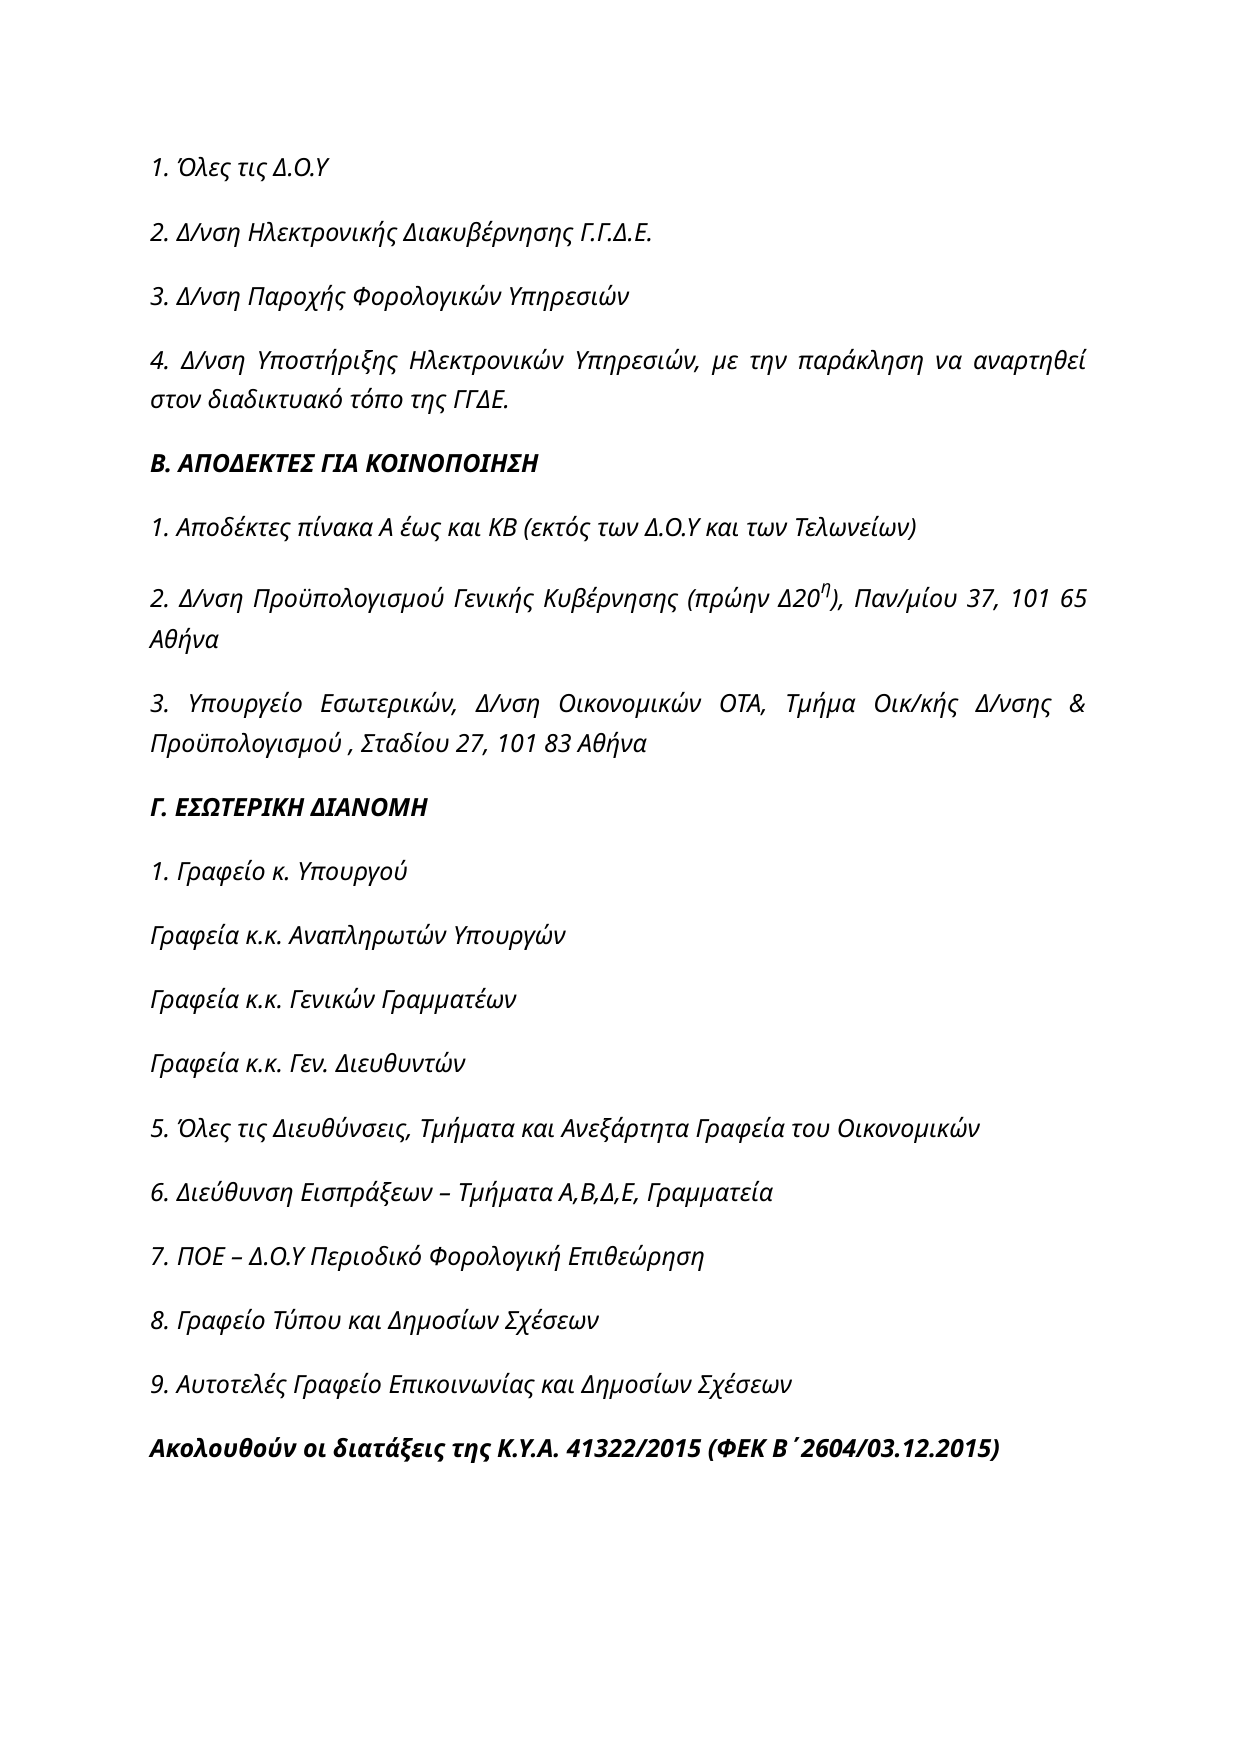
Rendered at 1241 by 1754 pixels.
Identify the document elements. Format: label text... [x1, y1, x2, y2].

text Γραφεία κ.κ. Αναπληρωτών Υπουργών [150, 918, 1090, 952]
text 1. Όλες τις Δ.Ο.Υ [150, 150, 1090, 184]
text Γ. ΕΣΩΤΕΡΙΚΗ ΔΙΑΝΟΜΗ [150, 789, 1090, 823]
text 9. Αυτοτελές Γραφείο Επικοινωνίας και Δημοσίων Σχέσεων [150, 1367, 1090, 1401]
text 4. Δ/νση Υποστήριξης Ηλεκτρονικών Υπηρεσιών, με την παράκληση να αναρτηθεί στον διαδικτυακό τόπο της ΓΓΔΕ. [150, 342, 1090, 416]
text 1. Αποδέκτες πίνακα Α έως και ΚΒ (εκτός των Δ.Ο.Υ και των Τελωνείων) [150, 510, 1090, 544]
text 2. Δ/νση Ηλεκτρονικής Διακυβέρνησης Γ.Γ.Δ.Ε. [150, 214, 1090, 248]
text 2. Δ/νση Προϋπολογισμού Γενικής Κυβέρνησης (πρώην Δ20η), Παν/μίου 37, 101 65 Αθήνα [150, 574, 1090, 656]
text 3. Δ/νση Παροχής Φορολογικών Υπηρεσιών [150, 278, 1090, 312]
text Γραφεία κ.κ. Γενικών Γραμματέων [150, 982, 1090, 1016]
text Β. ΑΠΟΔΕΚΤΕΣ ΓΙΑ ΚΟΙΝΟΠΟΙΗΣΗ [150, 446, 1090, 480]
text 6. Διεύθυνση Εισπράξεων – Τμήματα Α,Β,Δ,Ε, Γραμματεία [150, 1174, 1090, 1208]
text 3. Υπουργείο Εσωτερικών, Δ/νση Οικονομικών ΟΤΑ, Τμήμα Οικ/κής Δ/νσης & Προϋπολογισμού , Σταδίου 27, 101 83 Αθήνα [150, 686, 1090, 759]
text 5. Όλες τις Διευθύνσεις, Τμήματα και Ανεξάρτητα Γραφεία του Οικονομικών [150, 1110, 1090, 1144]
text Ακολουθούν οι διατάξεις της Κ.Υ.Α. 41322/2015 (ΦΕΚ Β΄2604/03.12.2015) [150, 1431, 1090, 1465]
text 7. ΠΟΕ – Δ.Ο.Υ Περιοδικό Φορολογική Επιθεώρηση [150, 1238, 1090, 1273]
text Γραφεία κ.κ. Γεν. Διευθυντών [150, 1046, 1090, 1080]
text 8. Γραφείο Τύπου και Δημοσίων Σχέσεων [150, 1303, 1090, 1337]
text 1. Γραφείο κ. Υπουργού [150, 853, 1090, 888]
